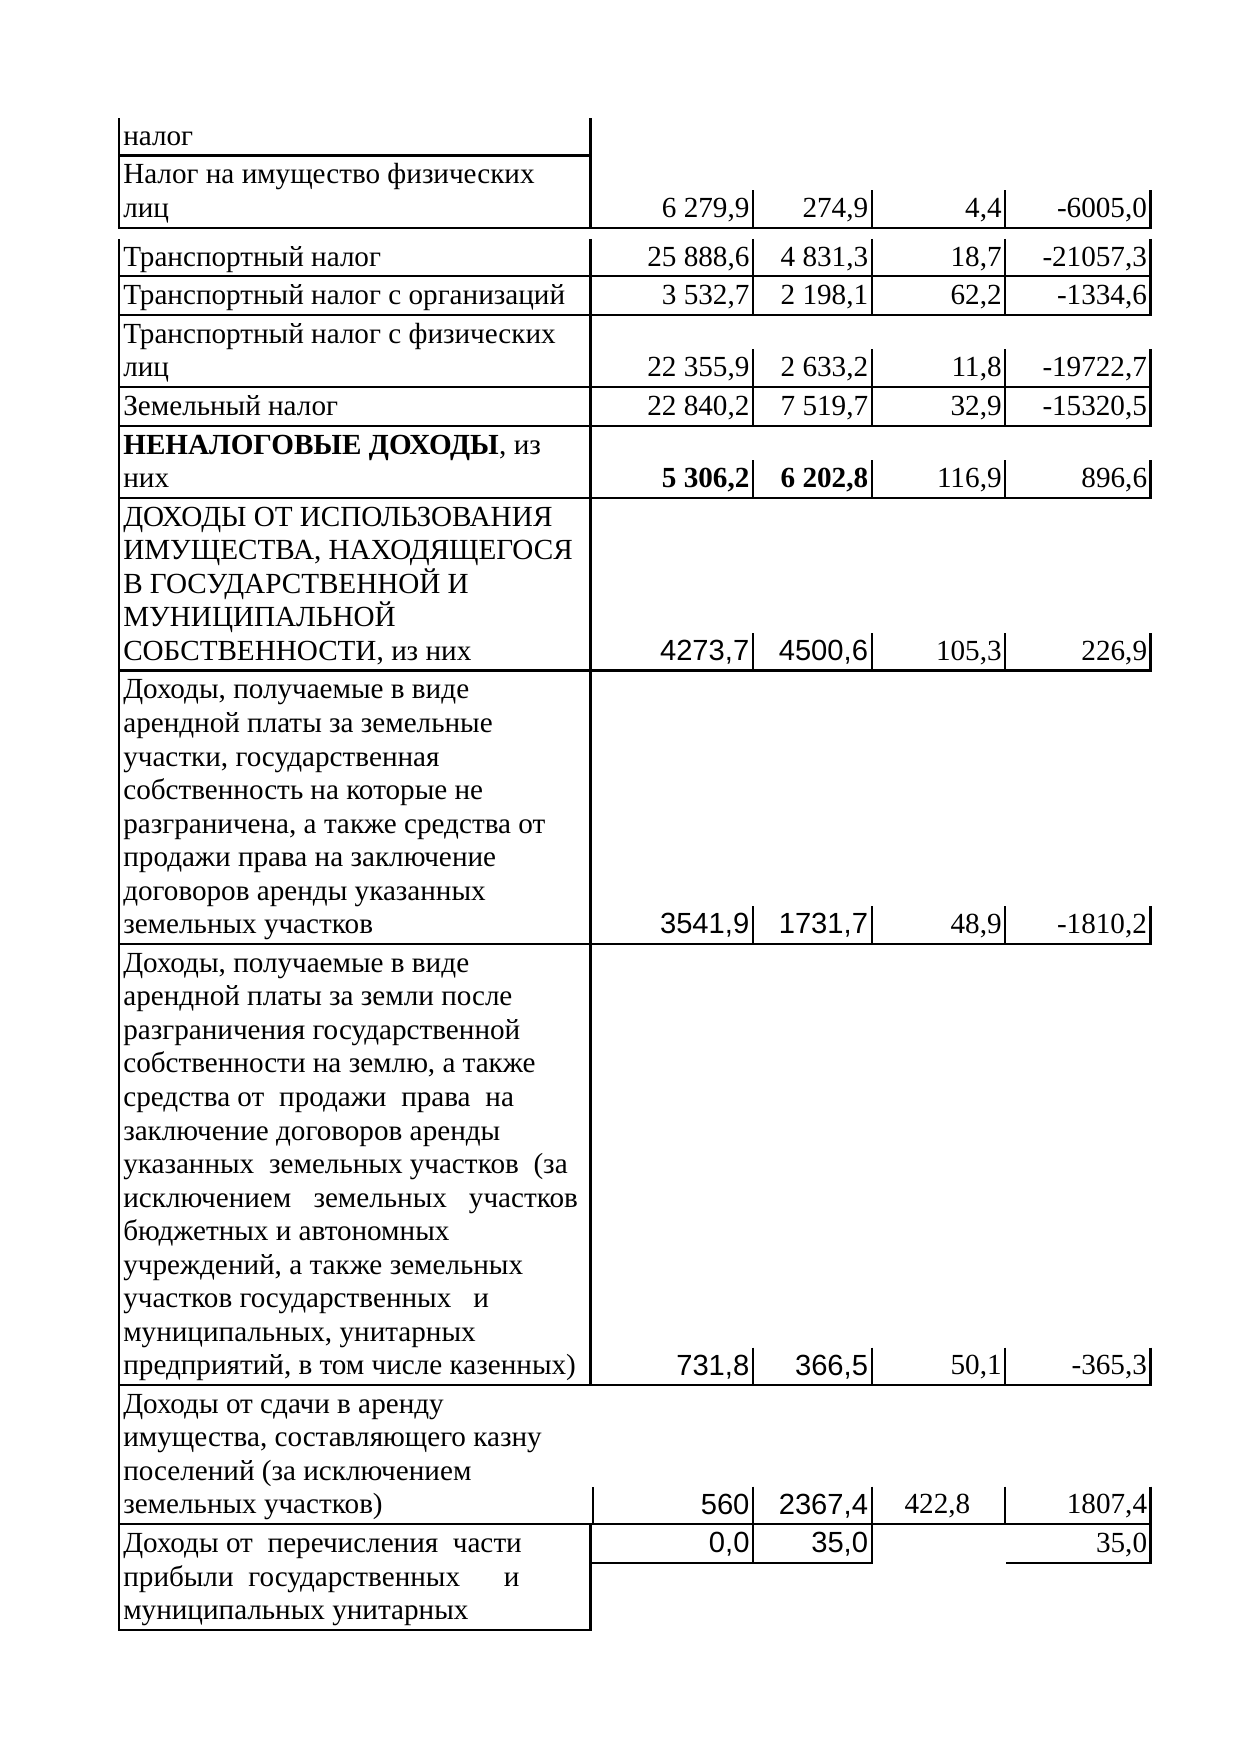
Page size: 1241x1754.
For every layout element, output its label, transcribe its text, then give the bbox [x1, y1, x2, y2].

table_cell 0,0 [592, 1525, 752, 1562]
table_cell 7 519,7 [754, 388, 871, 425]
table_cell 3541,9 [592, 672, 754, 943]
table_cell 560 [592, 1386, 754, 1523]
table_cell -21057,3 [1006, 229, 1152, 275]
table_cell [873, 1525, 1006, 1631]
table_cell -15320,5 [1006, 388, 1149, 425]
table_cell НЕНАЛОГОВЫЕ ДОХОДЫ, из них [120, 427, 589, 497]
table_cell -19722,7 [1006, 316, 1152, 386]
table_cell 11,8 [873, 316, 1006, 386]
table_cell 18,7 [873, 229, 1006, 275]
table_cell 32,9 [873, 388, 1004, 425]
table_cell 48,9 [873, 672, 1006, 943]
table_cell 6 279,9 [592, 157, 754, 227]
table_cell 62,2 [873, 277, 1004, 314]
table_cell [754, 1564, 873, 1631]
table_cell 274,9 [754, 157, 873, 227]
table_cell 35,0 [754, 1525, 871, 1562]
table_cell 1731,7 [754, 672, 873, 943]
table_cell Доходы от перечисления части прибыли государственных и муниципальных унитарных [120, 1525, 589, 1629]
table_cell 731,8 [592, 945, 754, 1384]
table_cell Транспортный налог [118, 229, 592, 275]
table_cell 3 532,7 [592, 277, 752, 314]
table_cell Доходы, получаемые в виде арендной платы за земли после разграничения государственной собственности на землю, а также средства от продажи права на заключение договоров аренды указанных земельных участков (за исключением земельных участков бюджетных и автономных учреждений, а также земельных участков государственных и муниципальных, унитарных предприятий, в том числе казенных) [120, 945, 589, 1384]
table_cell 22 840,2 [592, 388, 752, 425]
table_cell 50,1 [873, 945, 1006, 1384]
table_cell Транспортный налог с организаций [120, 277, 589, 314]
table_cell 4,4 [873, 157, 1006, 227]
table_cell Доходы от сдачи в аренду имущества, составляющего казну поселений (за исключением земельных участков) [120, 1386, 592, 1523]
table_cell -1334,6 [1006, 277, 1149, 314]
table_cell 366,5 [754, 945, 873, 1384]
table_cell 35,0 [1006, 1525, 1149, 1562]
table_cell 226,9 [1006, 499, 1152, 669]
table_cell 116,9 [873, 427, 1006, 497]
table_cell Транспортный налог с физических лиц [120, 316, 589, 386]
table_cell 1807,4 [1006, 1386, 1152, 1523]
table_cell 22 355,9 [592, 316, 754, 386]
table_cell 4 831,3 [754, 229, 873, 275]
table_cell -1810,2 [1006, 672, 1152, 943]
table_cell 2 198,1 [754, 277, 871, 314]
table_cell налог [120, 118, 589, 154]
table_cell Доходы, получаемые в виде арендной платы за земельные участки, государственная собственность на которые не разграничена, а также средства от продажи права на заключение договоров аренды указанных земельных участков [120, 672, 589, 943]
table_cell 6 202,8 [754, 427, 873, 497]
table_cell 896,6 [1006, 427, 1152, 497]
table_cell [754, 118, 873, 157]
table_cell 2 633,2 [754, 316, 873, 386]
table_cell 4273,7 [592, 499, 754, 669]
table_cell 2367,4 [754, 1386, 873, 1523]
table_cell 25 888,6 [592, 229, 754, 275]
table_cell 4500,6 [754, 499, 873, 669]
table_cell -6005,0 [1006, 157, 1152, 227]
table_cell [1006, 118, 1152, 157]
table_cell 105,3 [873, 499, 1006, 669]
table_cell [592, 1564, 754, 1631]
table_cell -365,3 [1006, 945, 1152, 1384]
table_cell [1006, 1564, 1152, 1631]
table_cell Земельный налог [120, 388, 589, 425]
table_cell 422,8 [873, 1386, 1006, 1523]
table_cell [873, 118, 1006, 157]
table_cell 5 306,2 [592, 427, 754, 497]
table_cell ДОХОДЫ ОТ ИСПОЛЬЗОВАНИЯ ИМУЩЕСТВА, НАХОДЯЩЕГОСЯ В ГОСУДАРСТВЕННОЙ И МУНИЦИПАЛЬНОЙ СОБСТВЕННОСТИ, из них [120, 499, 589, 669]
table_cell Налог на имущество физических лиц [120, 157, 589, 227]
table_cell [592, 118, 754, 157]
